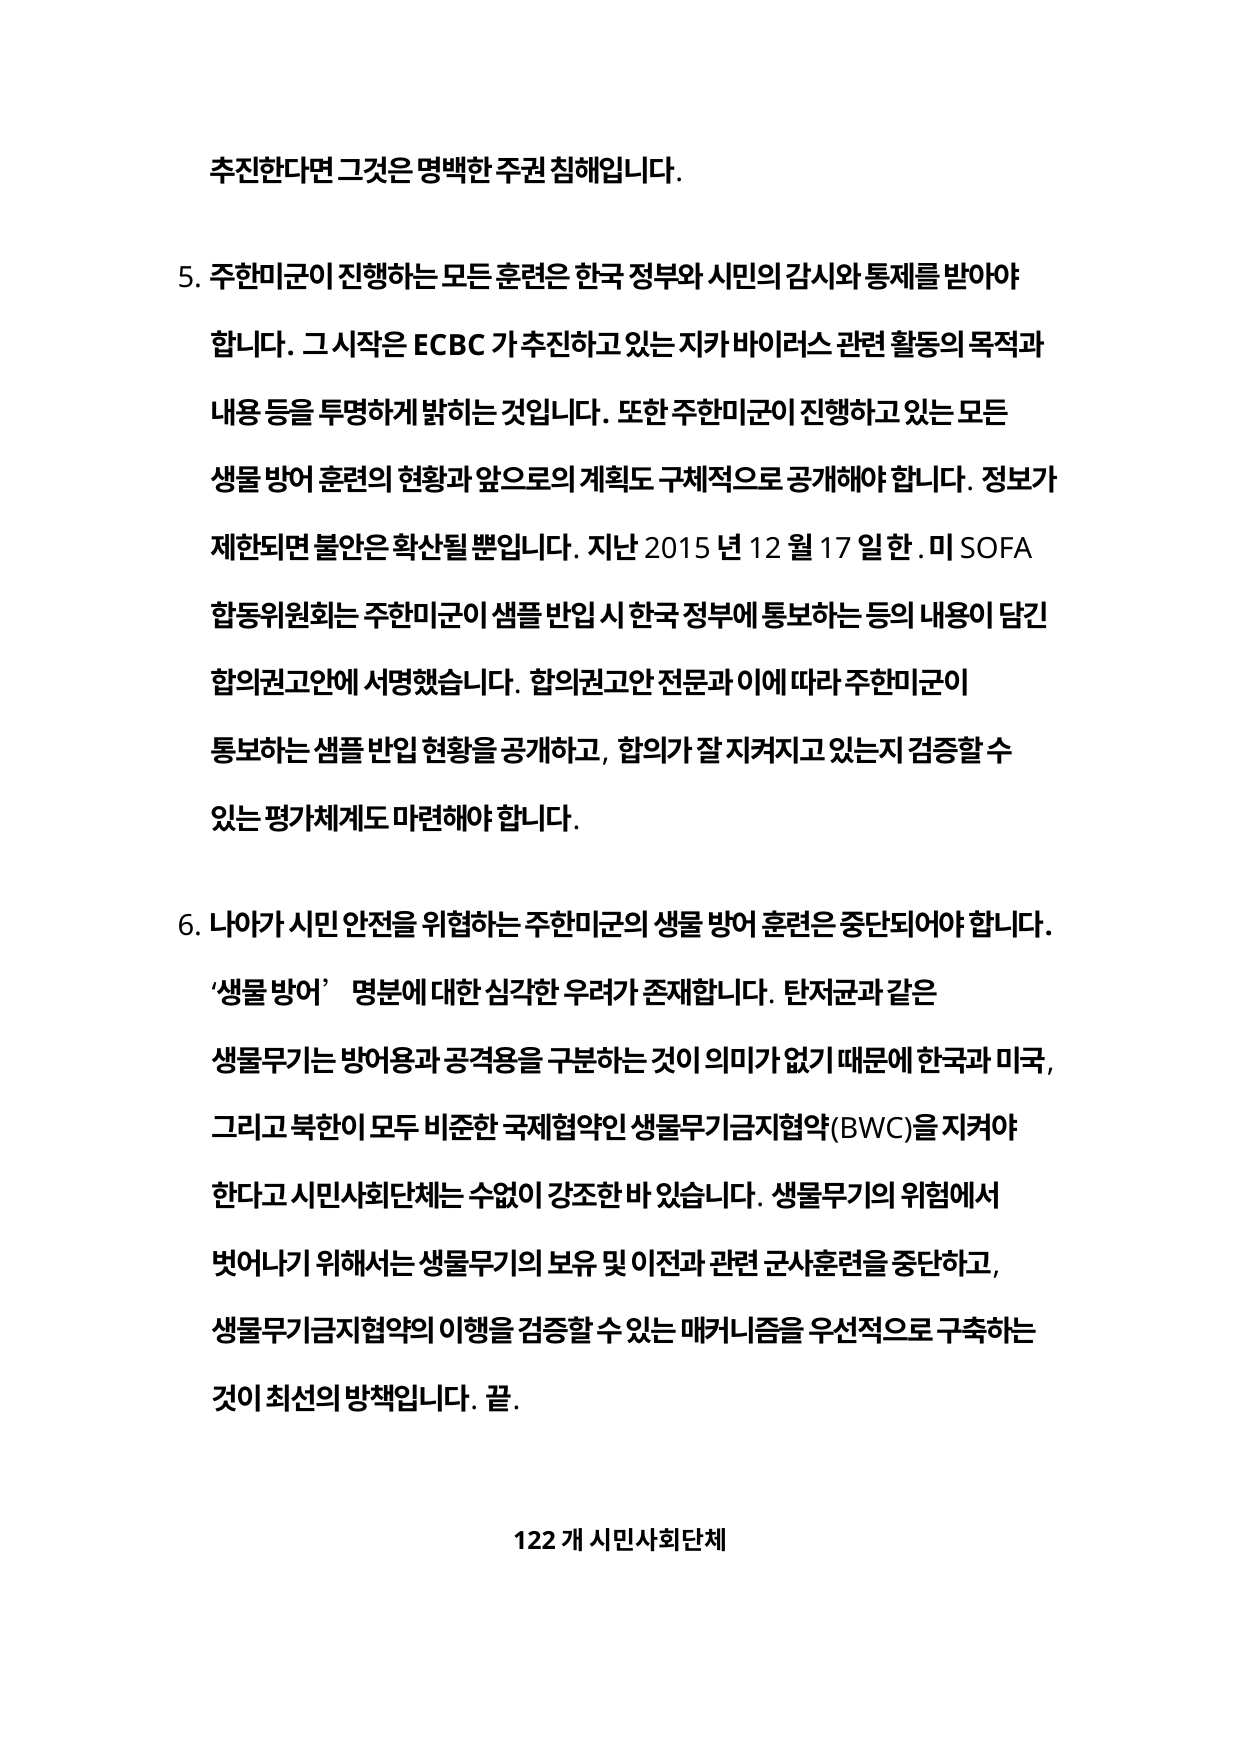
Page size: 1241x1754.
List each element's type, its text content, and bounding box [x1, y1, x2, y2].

text 6. 나아가 시민 안전을 위협하는 주한미군의 생물 방어 훈련은 중단되어야 합니다.‘생물 방어’명분에 대한 심각한 우려가 존재합니다. 탄저균과 같은 생물무기는 방어용과 공격용을 구분하는 것이 의미가 없기 때문에 한국과 미국, 그리고 북한이 모두 비준한 국제협약인 생물무기금지협약(BWC)을 지켜야 한다고 시민사회단체는 수없이 강조한 바 있습니다. 생물무기의 위험에서 벗어나기 위해서는 생물무기의 보유 및 이전과 관련 군사훈련을 중단하고, 생물무기금지협약의 이행을 검증할 수 있는 매커니즘을 우선적으로 구축하는 것이 최선의 방책입니다. 끝. [177, 902, 1063, 1418]
text 122개 시민사회단체 [177, 1520, 1063, 1556]
text 5. 주한미군이 진행하는 모든 훈련은 한국 정부와 시민의 감시와 통제를 받아야 합니다. 그 시작은 ECBC가 추진하고 있는 지카 바이러스 관련 활동의 목적과 내용 등을 투명하게 밝히는 것입니다. 또한 주한미군이 진행하고 있는 모든 생물 방어 훈련의 현황과 앞으로의 계획도 구체적으로 공개해야 합니다. 정보가 제한되면 불안은 확산될 뿐입니다. 지난 2015년 12월 17일 한․미 SOFA 합동위원회는 주한미군이 샘플 반입 시 한국 정부에 통보하는 등의 내용이 담긴 합의권고안에 서명했습니다. 합의권고안 전문과 이에 따라 주한미군이 통보하는 샘플 반입 현황을 공개하고, 합의가 잘 지켜지고 있는지 검증할 수 있는 평가체계도 마련해야 합니다. [177, 254, 1063, 838]
text 추진한다면 그것은 명백한 주권 침해입니다. [177, 148, 1063, 190]
